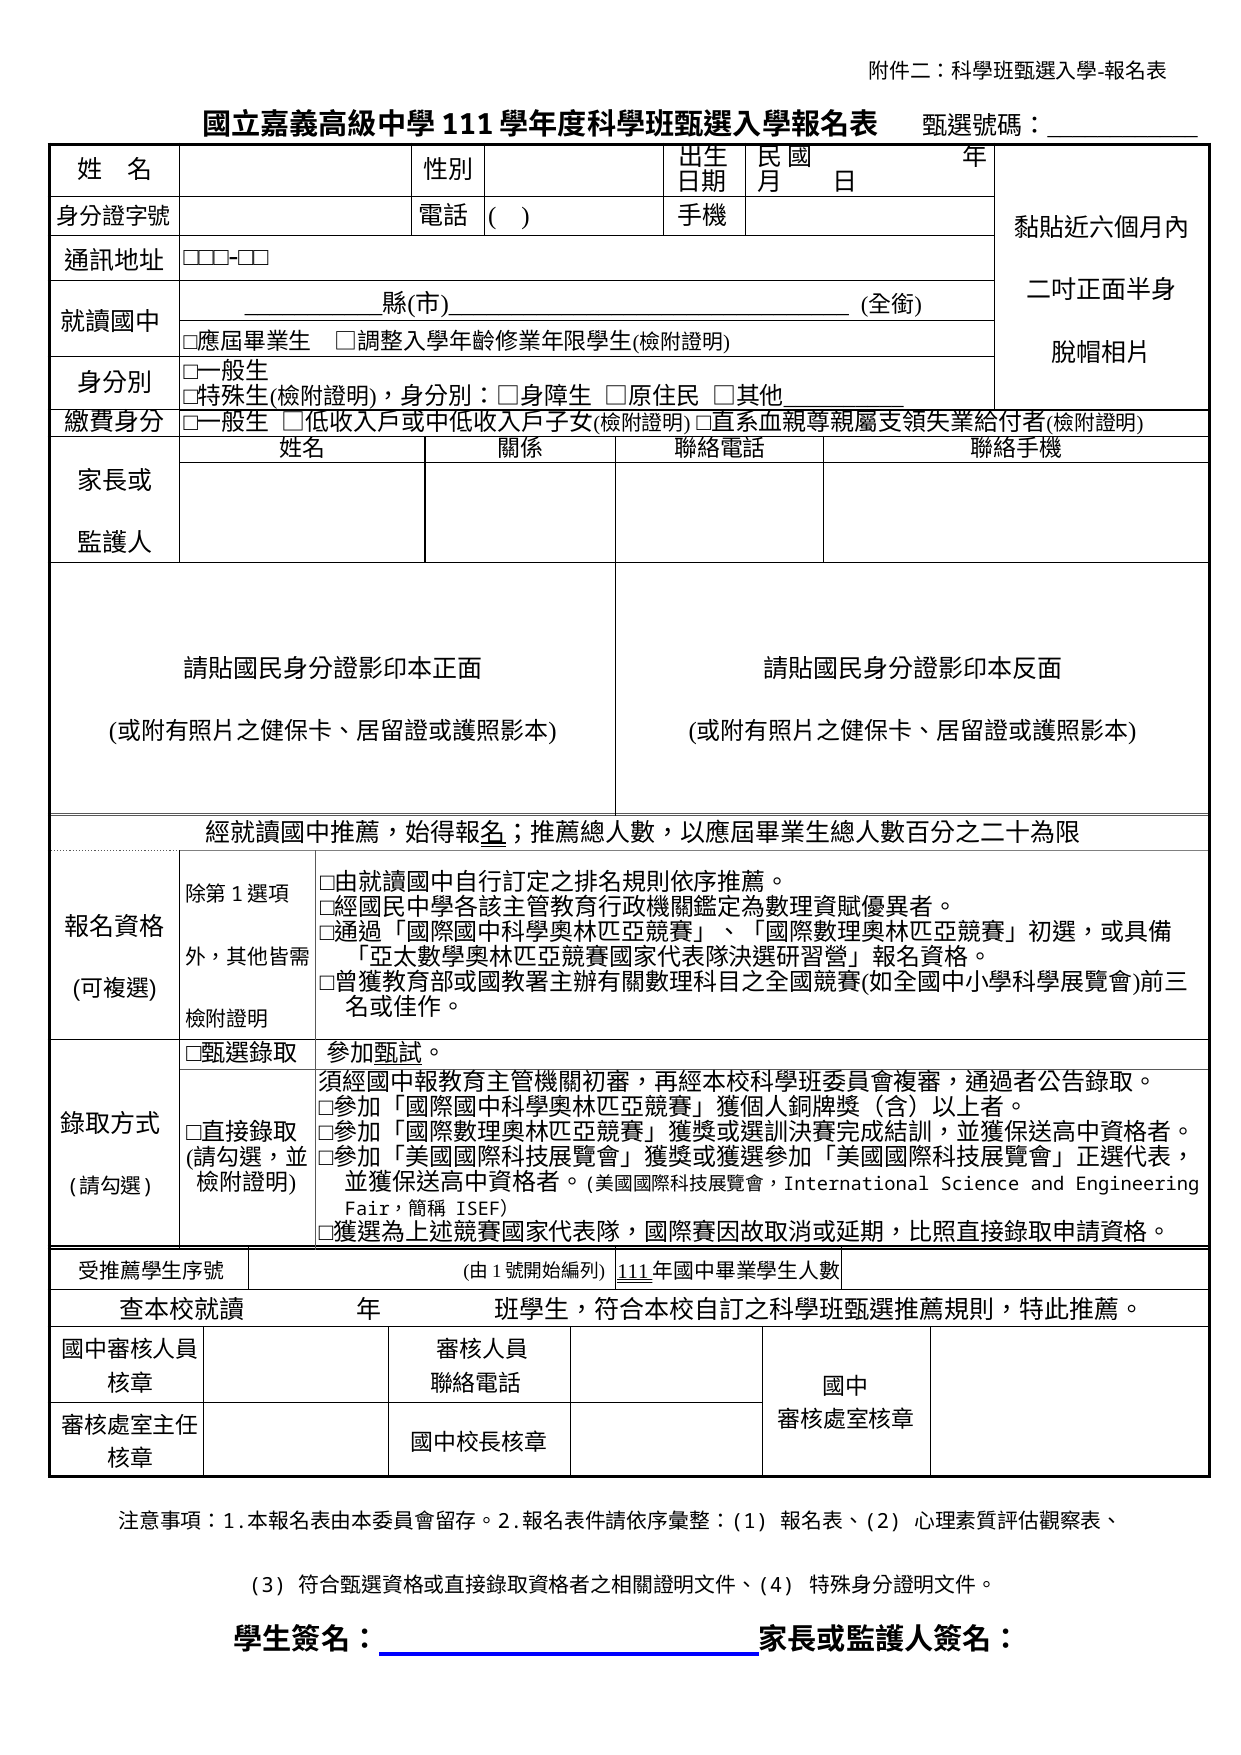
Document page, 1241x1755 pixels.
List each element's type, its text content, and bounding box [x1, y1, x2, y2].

table_header [485, 146, 663, 196]
table_cell 請貼國民身分證影印本反面 (或附有照片之健保卡、居留證或護照影本) [616, 563, 1208, 813]
table_cell 國中審核人員核章 [51, 1327, 203, 1402]
table_cell □應屆畢業生 □調整入學年齡修業年限學生(檢附證明) [180, 321, 994, 356]
table_cell [824, 463, 1208, 562]
table_cell 報名資格 (可複選) [51, 850, 179, 1039]
table_cell [180, 197, 411, 234]
table_cell (由1號開始編列) [249, 1250, 615, 1289]
text 附件二：科學班甄選入學-報名表 [124, 59, 1167, 84]
table_cell [571, 1327, 762, 1402]
table_header [180, 146, 411, 196]
table_cell □□□-□□ [180, 236, 994, 280]
table_cell [842, 1250, 1208, 1289]
table_cell [931, 1327, 1208, 1475]
table_header 性別 [412, 146, 484, 196]
table_cell 電話 [412, 197, 484, 234]
table_cell 通訊地址 [51, 236, 179, 280]
table_header 姓 名 [51, 146, 179, 196]
table_cell 聯絡電話 [616, 437, 823, 462]
table_cell □由就讀國中自行訂定之排名規則依序推薦。 □經國民中學各該主管教育行政機關鑑定為數理資賦優異者。 □通過「國際國中科學奧林匹亞競賽」、「國際數理奧林匹亞競賽」初選，或具備「亞太數學奧林匹亞競賽國家代表隊決選研習營」報名資格。 □曾獲教育部或國教署主辦有關數理科目之全國競賽(如全國中小學科學展覽會)前三名或佳作。 [316, 851, 1208, 1039]
table_header 出生 日期 [664, 146, 745, 196]
table_cell 手機 [664, 197, 745, 234]
table_cell 身分別 [51, 357, 179, 409]
table_cell 經就讀國中推薦，始得報名；推薦總人數，以應屆畢業生總人數百分之二十為限 [51, 816, 1208, 850]
table_cell 家長或 監護人 [51, 437, 179, 562]
table_header 黏貼近六個月內 二吋正面半身 脫帽相片 [995, 146, 1208, 409]
table_cell [746, 197, 994, 234]
table_cell □甄選錄取 [180, 1040, 315, 1068]
table_cell [204, 1403, 388, 1475]
table_cell 國中 審核處室核章 [763, 1327, 930, 1475]
table_header 民國 年 月 日 [746, 146, 994, 196]
table_cell 姓名 [180, 437, 424, 462]
table_cell 請貼國民身分證影印本正面 (或附有照片之健保卡、居留證或護照影本) [51, 563, 615, 813]
text 國立嘉義高級中學111學年度科學班甄選入學報名表 甄選號碼：____________ [92, 100, 1197, 143]
table_cell 關係 [426, 437, 615, 462]
table_cell 111年國中畢業學生人數 [616, 1250, 841, 1289]
table_cell 就讀國中 [51, 281, 179, 356]
table_cell □直接錄取 (請勾選，並檢附證明) [180, 1070, 315, 1245]
table_cell 須經國中報教育主管機關初審，再經本校科學班委員會複審，通過者公告錄取。 □參加「國際國中科學奧林匹亞競賽」獲個人銅牌獎（含）以上者。 □參加「國際數理奧林匹亞競賽」獲獎或選訓決賽完成結訓，並獲保送高中資格者。 □參加「美國國際科技展覽會」獲獎或獲選參加「美國國際科技展覽會」正選代表，並獲保送高中資格者。(美國國際科技展覽會，International Science and Engineering Fair，簡稱 ISEF） □獲選為上述競賽國家代表隊，國際賽因故取消或延期，比照直接錄取申請資格。 [316, 1070, 1208, 1245]
table_cell [616, 463, 823, 562]
table_cell 審核處室主任核章 [51, 1403, 203, 1475]
table_cell 繳費身分 [51, 410, 179, 436]
text 注意事項：1.本報名表由本委員會留存。2.報名表件請依序彙整：(1) 報名表、(2) 心理素質評估觀察表、 (3) 符合甄選資格或直接錄取資格者之相關證明文件、(4) 特殊身分證明文件。 [118, 1478, 1122, 1603]
table_cell 參加甄試。 [316, 1040, 1208, 1068]
table_cell 查本校就讀 年 班學生，符合本校自訂之科學班甄選推薦規則，特此推薦。 [51, 1290, 1208, 1326]
table_cell [180, 463, 424, 562]
table_cell 國中校長核章 [389, 1403, 570, 1475]
table_cell [204, 1327, 388, 1402]
table_cell [426, 463, 615, 562]
table_cell ___________縣(市)________________________________ (全銜) [180, 281, 994, 319]
table_cell ( ) [485, 197, 663, 234]
table_cell 除第1選項外，其他皆需檢附證明 [180, 851, 315, 1039]
table_cell 身分證字號 [51, 197, 179, 234]
table_cell 審核人員 聯絡電話 [389, 1327, 570, 1402]
table_cell □一般生 □低收入戶或中低收入戶子女(檢附證明) □直系血親尊親屬支領失業給付者(檢附證明) [180, 411, 1208, 436]
table_cell [571, 1403, 762, 1475]
table_cell 錄取方式 (請勾選) [51, 1040, 179, 1245]
table_cell 聯絡手機 [824, 437, 1208, 462]
table_cell □一般生 □特殊生(檢附證明)，身分別：□身障生 □原住民 □其他__________ [180, 357, 994, 409]
table_cell 受推薦學生序號 [51, 1250, 248, 1289]
text 學生簽名： 家長或監護人簽名： [87, 1623, 1167, 1656]
